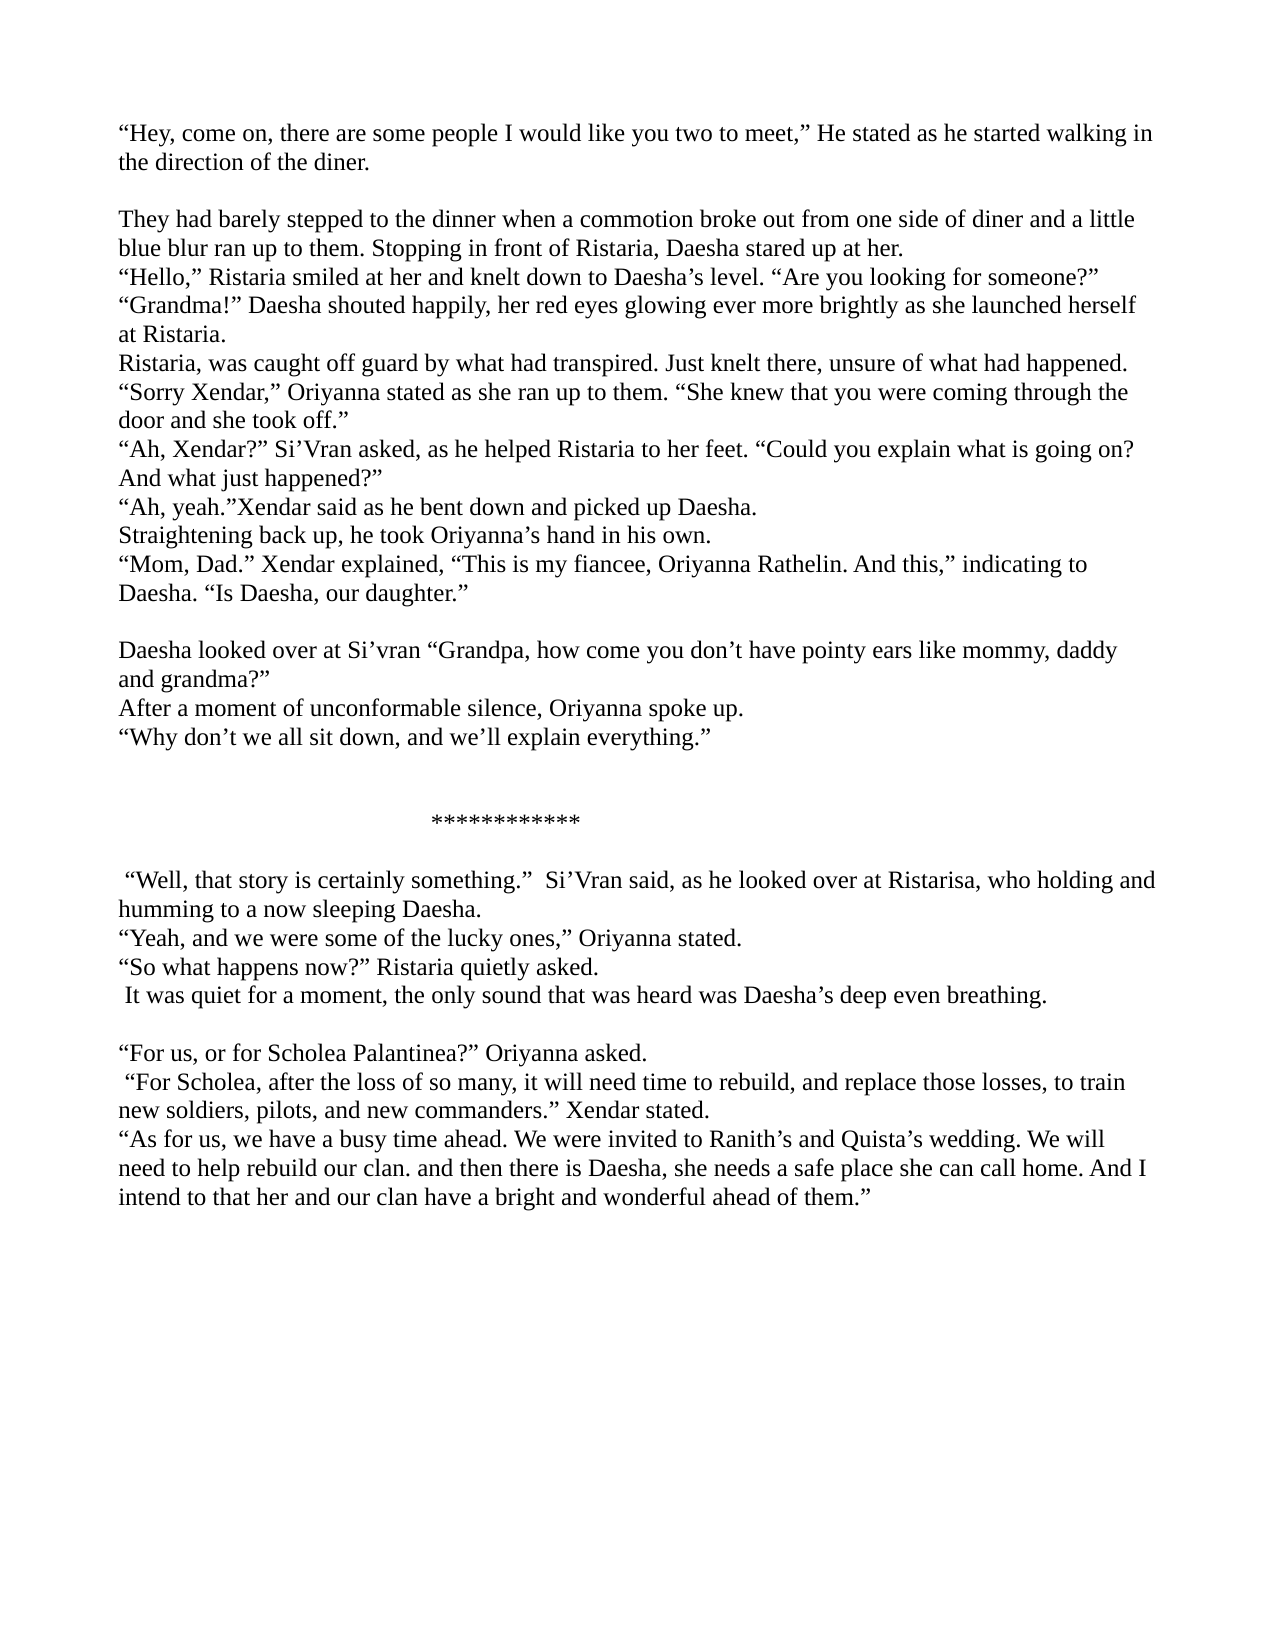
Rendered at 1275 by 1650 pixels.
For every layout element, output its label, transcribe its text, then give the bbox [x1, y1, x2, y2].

text Ristaria, was caught off guard by what had transpired. Just knelt there, unsure of what had happened. [118, 348, 1157, 377]
text After a moment of unconformable silence, Oriyanna spoke up. [118, 693, 1157, 722]
text “For us, or for Scholea Palantinea?” Oriyanna asked. [118, 1038, 1157, 1067]
text ************ [118, 808, 1157, 837]
text “Ah, yeah.”Xendar said as he bent down and picked up Daesha. [118, 492, 1157, 521]
text “Sorry Xendar,” Oriyanna stated as she ran up to them. “She knew that you were coming through the door and she took off.” [118, 377, 1157, 434]
text “Ah, Xendar?” Si’Vran asked, as he helped Ristaria to her feet. “Could you explain what is going on? And what just happened?” [118, 434, 1157, 492]
text “As for us, we have a busy time ahead. We were invited to Ranith’s and Quista’s wedding. We will need to help rebuild our clan. and then there is Daesha, she needs a safe place she can call home. And I intend to that her and our clan have a bright and wonderful ahead of them.” [118, 1124, 1157, 1211]
text “Hey, come on, there are some people I would like you two to meet,” He stated as he started walking in the direction of the diner. [118, 118, 1157, 176]
text “Grandma!” Daesha shouted happily, her red eyes glowing ever more brightly as she launched herself at Ristaria. [118, 291, 1157, 348]
text “Why don’t we all sit down, and we’ll explain everything.” [118, 722, 1157, 751]
text “For Scholea, after the loss of so many, it will need time to rebuild, and replace those losses, to train new soldiers, pilots, and new commanders.” Xendar stated. [118, 1067, 1157, 1124]
text They had barely stepped to the dinner when a commotion broke out from one side of diner and a little blue blur ran up to them. Stopping in front of Ristaria, Daesha stared up at her. [118, 204, 1157, 262]
text “Hello,” Ristaria smiled at her and knelt down to Daesha’s level. “Are you looking for someone?” [118, 262, 1157, 291]
text Daesha looked over at Si’vran “Grandpa, how come you don’t have pointy ears like mommy, daddy and grandma?” [118, 636, 1157, 693]
text It was quiet for a moment, the only sound that was heard was Daesha’s deep even breathing. [118, 981, 1157, 1009]
text Straightening back up, he took Oriyanna’s hand in his own. [118, 521, 1157, 549]
text “Well, that story is certainly something.” Si’Vran said, as he looked over at Ristarisa, who holding and humming to a now sleeping Daesha. [118, 866, 1157, 923]
text “Yeah, and we were some of the lucky ones,” Oriyanna stated. [118, 923, 1157, 952]
text “So what happens now?” Ristaria quietly asked. [118, 952, 1157, 981]
text “Mom, Dad.” Xendar explained, “This is my fiancee, Oriyanna Rathelin. And this,” indicating to Daesha. “Is Daesha, our daughter.” [118, 549, 1157, 607]
